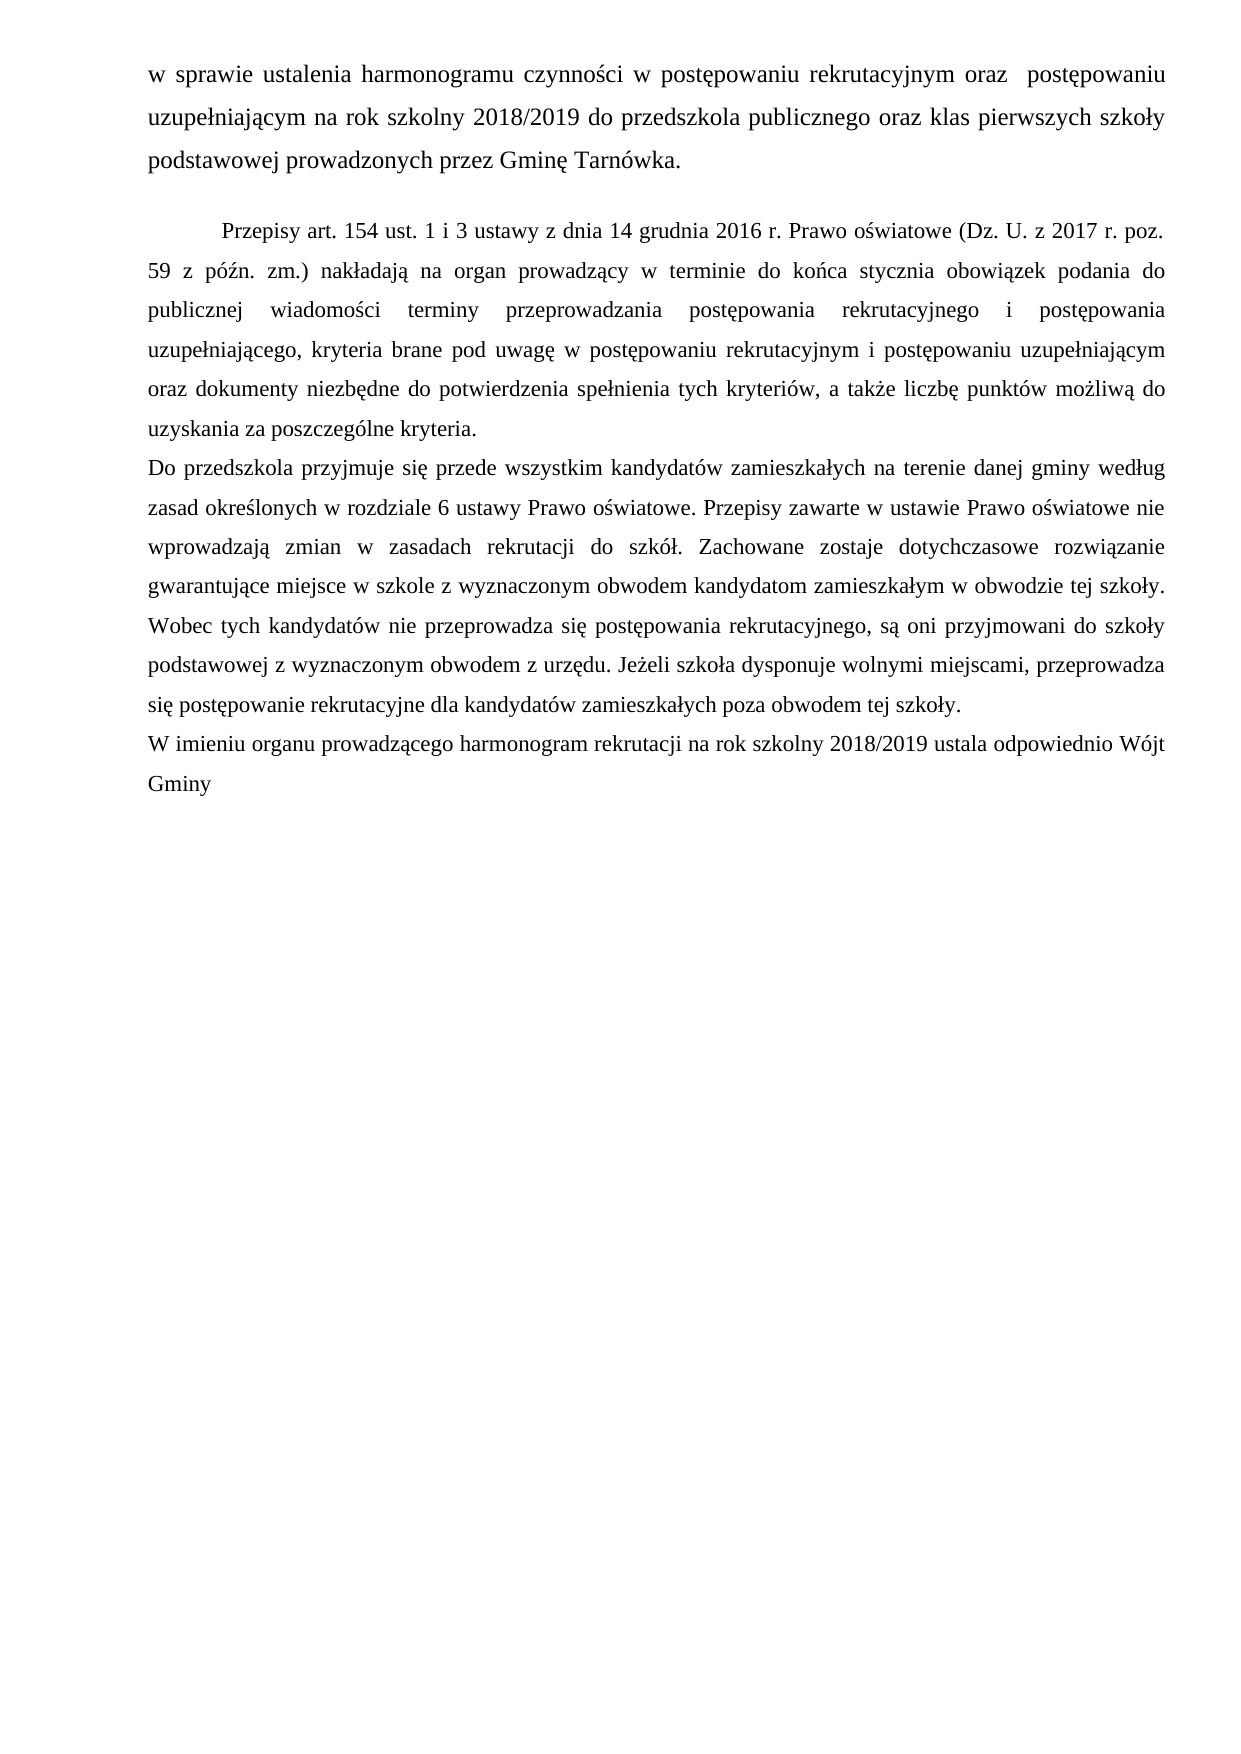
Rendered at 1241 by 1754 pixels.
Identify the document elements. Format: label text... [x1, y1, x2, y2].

text Do przedszkola przyjmuje się przede wszystkim kandydatów zamieszkałych na terenie danej gminy według zasad określonych w rozdziale 6 ustawy Prawo oświatowe. Przepisy zawarte w ustawie Prawo oświatowe nie wprowadzają zmian w zasadach rekrutacji do szkół. Zachowane zostaje dotychczasowe rozwiązanie gwarantujące miejsce w szkole z wyznaczonym obwodem kandydatom zamieszkałym w obwodzie tej szkoły. Wobec tych kandydatów nie przeprowadza się postępowania rekrutacyjnego, są oni przyjmowani do szkoły podstawowej z wyznaczonym obwodem z urzędu. Jeżeli szkoła dysponuje wolnymi miejscami, przeprowadza się postępowanie rekrutacyjne dla kandydatów zamieszkałych poza obwodem tej szkoły. [148, 454, 1167, 717]
text W imieniu organu prowadzącego harmonogram rekrutacji na rok szkolny 2018/2019 ustala odpowiednio Wójt Gminy [148, 731, 1167, 796]
text w sprawie ustalenia harmonogramu czynności w postępowaniu rekrutacyjnym oraz postępowaniu uzupełniającym na rok szkolny 2018/2019 do przedszkola publicznego oraz klas pierwszych szkoły podstawowej prowadzonych przez Gminę Tarnówka. [148, 59, 1167, 174]
text Przepisy art. 154 ust. 1 i 3 ustawy z dnia 14 grudnia 2016 r. Prawo oświatowe (Dz. U. z 2017 r. poz. 59 z późn. zm.) nakładają na organ prowadzący w terminie do końca stycznia obowiązek podania do publicznej wiadomości terminy przeprowadzania postępowania rekrutacyjnego i postępowania uzupełniającego, kryteria brane pod uwagę w postępowaniu rekrutacyjnym i postępowaniu uzupełniającym oraz dokumenty niezbędne do potwierdzenia spełnienia tych kryteriów, a także liczbę punktów możliwą do uzyskania za poszczególne kryteria. [148, 217, 1167, 441]
